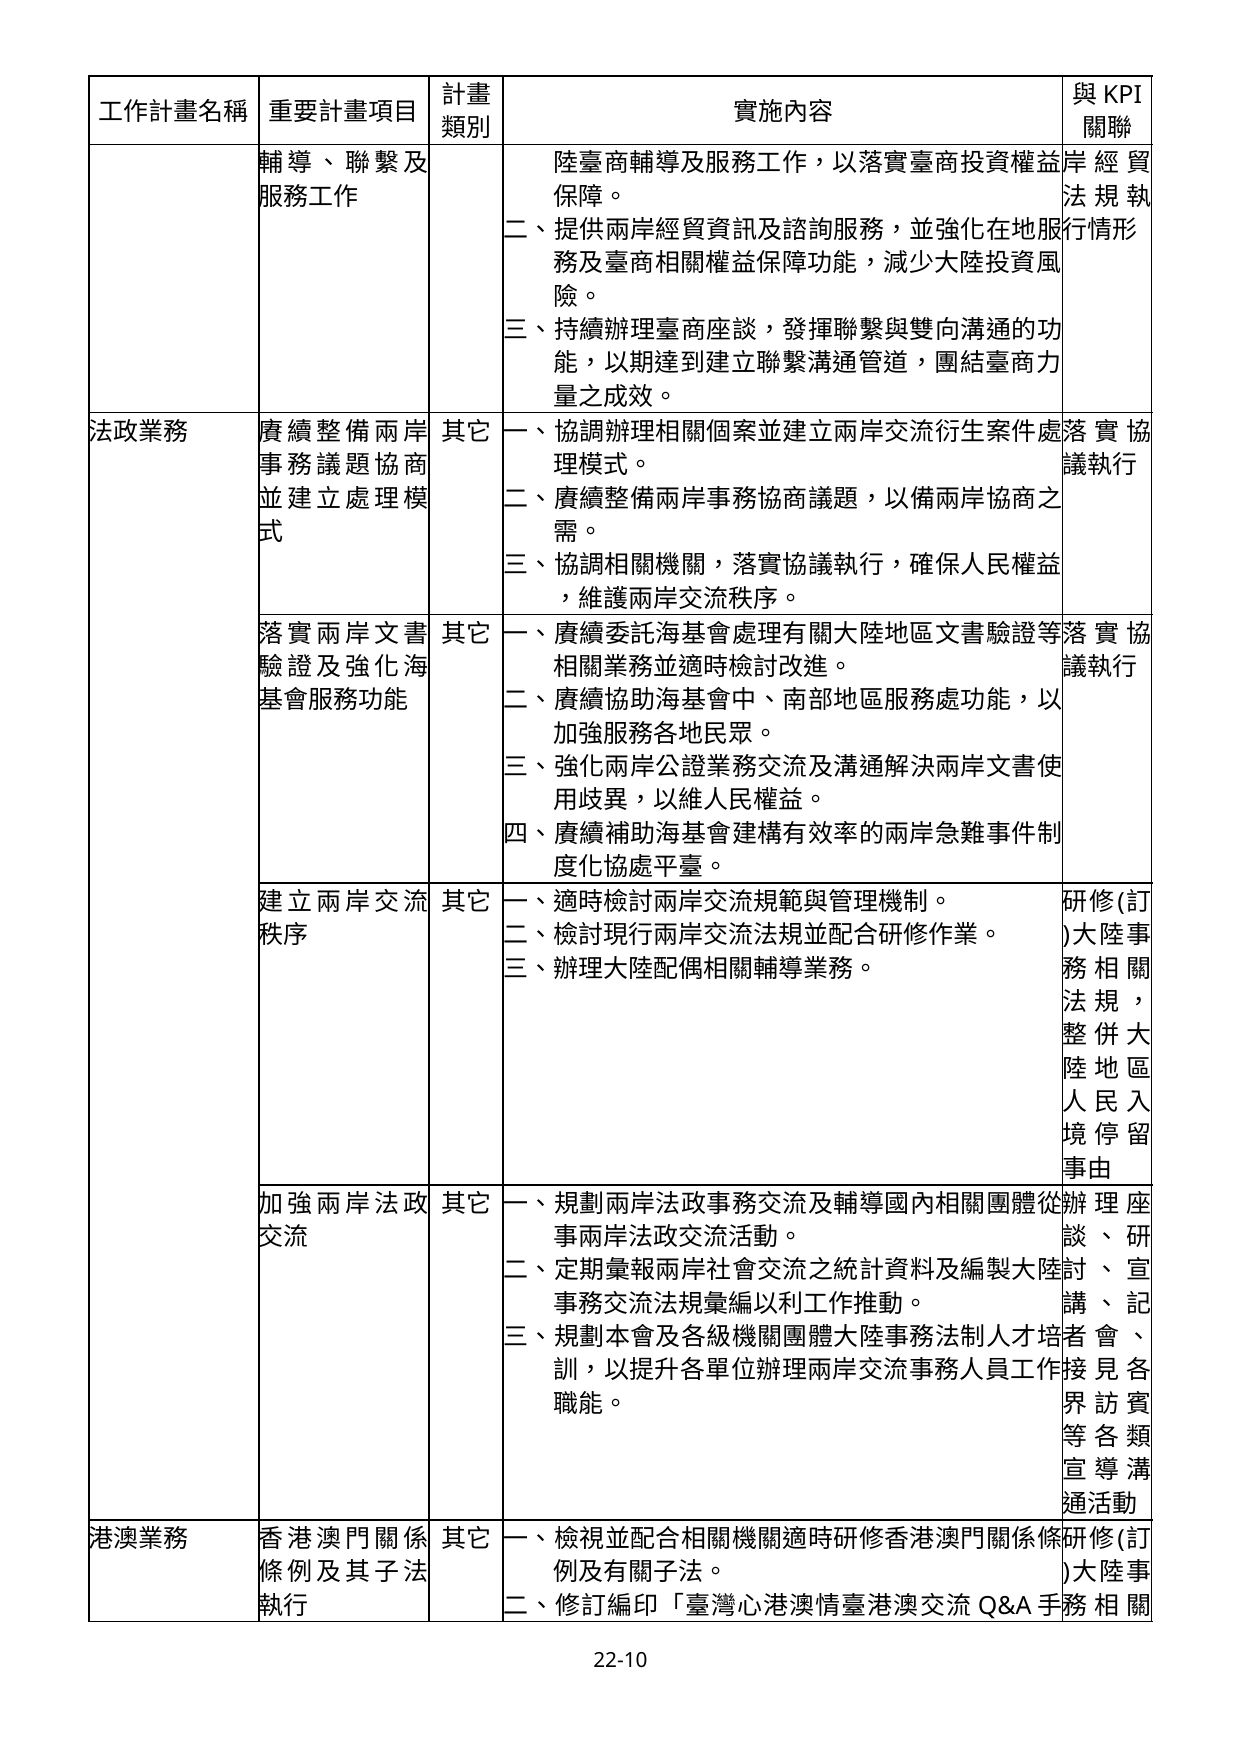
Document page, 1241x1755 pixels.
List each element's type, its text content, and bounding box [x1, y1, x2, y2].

table_cell [430, 145, 502, 412]
table_header 實施內容 [504, 77, 1062, 143]
table_cell 賡續整備兩岸事務議題協商並建立處理模式 [260, 413, 428, 614]
table_header 與KPI關聯 [1063, 77, 1151, 143]
table_cell 一、整合大陸臺商政策及輔導資源，並積極推動大陸臺商輔導及服務工作，以落實臺商投資權益保障。 二、提供兩岸經貿資訊及諮詢服務，並強化在地服務及臺商相關權益保障功能，減少大陸投資風險。 三、持續辦理臺商座談，發揮聯繫與雙向溝通的功能，以期達到建立聯繫溝通管道，團結臺商力量之成效。 [504, 145, 1062, 412]
table_cell 其它 [430, 413, 502, 614]
table_cell 香港澳門關係條例及其子法執行 [260, 1521, 428, 1621]
table_header 重要計畫項目 [260, 77, 428, 143]
table_cell 加強兩岸法政交流 [260, 1186, 428, 1519]
table_header 計畫類別 [430, 77, 502, 143]
table_cell 一、規劃兩岸法政事務交流及輔導國內相關團體從事兩岸法政交流活動。 二、定期彙報兩岸社會交流之統計資料及編製大陸事務交流法規彙編以利工作推動。 三、規劃本會及各級機關團體大陸事務法制人才培訓，以提升各單位辦理兩岸交流事務人員工作職能。 [504, 1186, 1062, 1519]
table_cell 落實協議執行 [1063, 413, 1151, 614]
table_cell 落實兩岸文書驗證及強化海基會服務功能 [260, 615, 428, 882]
table_cell [90, 145, 258, 412]
table_cell 其它 [430, 1521, 502, 1621]
table_header 工作計畫名稱 [90, 77, 258, 143]
table_cell 一、檢視並配合相關機關適時研修香港澳門關係條例及有關子法。 二、修訂編印「臺灣心港澳情臺港澳交流Q&A手 [504, 1521, 1062, 1621]
table_cell 其它 [430, 1186, 502, 1519]
table_cell 落實協議執行 [1063, 615, 1151, 882]
table_cell 一、協調辦理相關個案並建立兩岸交流衍生案件處理模式。 二、賡續整備兩岸事務協商議題，以備兩岸協商之需。 三、協調相關機關，落實協議執行，確保人民權益，維護兩岸交流秩序。 [504, 413, 1062, 614]
table_cell 其它 [430, 615, 502, 882]
table_cell 一、適時檢討兩岸交流規範與管理機制。 二、檢討現行兩岸交流法規並配合研修作業。 三、辦理大陸配偶相關輔導業務。 [504, 884, 1062, 1184]
table_cell 研修(訂)大陸事務相關法規，整併大陸地區人民入境停留事由 [1063, 884, 1151, 1184]
table_cell 研修(訂)大陸事務相關 [1063, 1521, 1151, 1621]
table_cell 港澳業務 [90, 1521, 258, 1621]
table_cell 辦理座談、研討、宣講、記者會、接見各界訪賓等各類宣導溝通活動 [1063, 1186, 1151, 1519]
table_cell 鬆綁兩岸經貿法規執行情形 [1063, 145, 1151, 412]
table_cell 一、賡續委託海基會處理有關大陸地區文書驗證等相關業務並適時檢討改進。 二、賡續協助海基會中、南部地區服務處功能，以加強服務各地民眾。 三、強化兩岸公證業務交流及溝通解決兩岸文書使用歧異，以維人民權益。 四、賡續補助海基會建構有效率的兩岸急難事件制度化協處平臺。 [504, 615, 1062, 882]
table_cell 輔導、聯繫及服務工作 [260, 145, 428, 412]
table_cell 其它 [430, 884, 502, 1184]
table_cell 建立兩岸交流秩序 [260, 884, 428, 1184]
table_cell 法政業務 [90, 413, 258, 1519]
